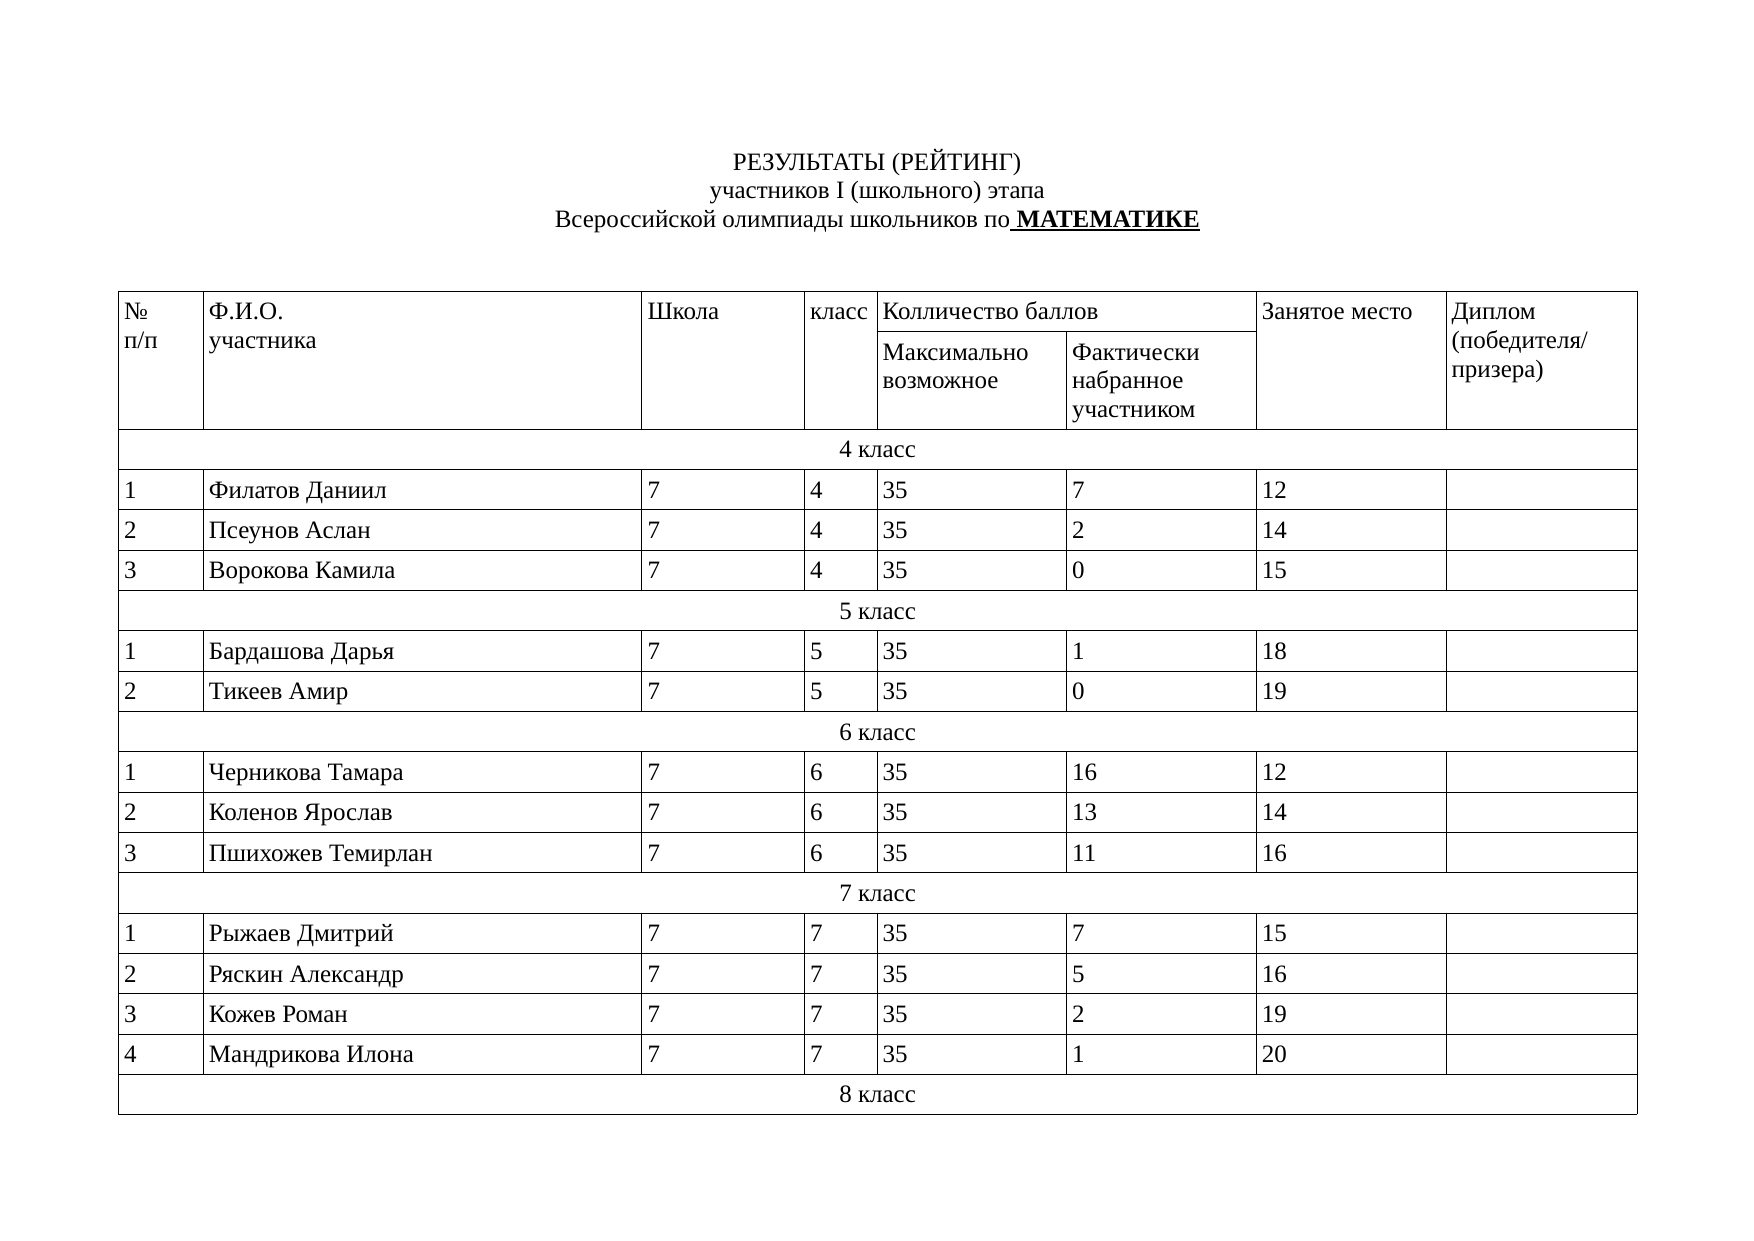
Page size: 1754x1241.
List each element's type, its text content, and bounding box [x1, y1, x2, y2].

table_cell [1447, 793, 1637, 832]
table_cell 18 [1257, 631, 1446, 671]
table_cell 2 [1067, 510, 1256, 550]
table_cell 4 [805, 470, 877, 509]
table_cell Кожев Роман [204, 994, 641, 1033]
table_cell 3 [119, 551, 203, 590]
table_cell 4 [119, 1035, 203, 1074]
table_cell 35 [878, 631, 1066, 671]
table_cell 3 [119, 994, 203, 1033]
table_cell 0 [1067, 551, 1256, 590]
table_cell 15 [1257, 914, 1446, 953]
table_header класс [805, 292, 877, 429]
table_cell 35 [878, 914, 1066, 953]
table_cell [1447, 470, 1637, 509]
table_cell 14 [1257, 793, 1446, 832]
table_cell 1 [119, 752, 203, 792]
table_cell 12 [1257, 752, 1446, 792]
table_cell 5 [805, 631, 877, 671]
table_cell 7 [642, 510, 804, 550]
table_cell 7 [805, 914, 877, 953]
table_cell [1447, 954, 1637, 993]
table_cell 35 [878, 954, 1066, 993]
table_cell 2 [119, 793, 203, 832]
table_cell [1447, 1035, 1637, 1074]
table_header Школа [642, 292, 804, 429]
table_cell 7 [642, 470, 804, 509]
table_cell 7 [642, 752, 804, 792]
table_cell 6 класс [119, 712, 1637, 751]
table_cell Рыжаев Дмитрий [204, 914, 641, 953]
table_cell 7 [642, 672, 804, 711]
table_cell 1 [1067, 631, 1256, 671]
text участников I (школьного) этапа [118, 176, 1636, 204]
table_cell [1447, 833, 1637, 872]
table_cell 12 [1257, 470, 1446, 509]
table_cell 7 [642, 954, 804, 993]
table_cell 2 [119, 510, 203, 550]
table_cell 35 [878, 833, 1066, 872]
table_cell 1 [119, 914, 203, 953]
table_cell 35 [878, 551, 1066, 590]
table_cell 2 [1067, 994, 1256, 1033]
table_cell 16 [1257, 833, 1446, 872]
table_cell 7 [805, 994, 877, 1033]
table_cell 35 [878, 510, 1066, 550]
table_cell Пшихожев Темирлан [204, 833, 641, 872]
table_header Занятое место [1257, 292, 1446, 429]
table_cell [1447, 994, 1637, 1033]
table_cell 20 [1257, 1035, 1446, 1074]
table_cell 35 [878, 994, 1066, 1033]
table_cell Ряскин Александр [204, 954, 641, 993]
table_header Диплом (победителя/призера) [1447, 292, 1637, 429]
table_cell 7 [1067, 914, 1256, 953]
table_header Колличество баллов [878, 292, 1256, 331]
table_cell Максимально возможное [878, 332, 1066, 429]
table_cell 7 класс [119, 873, 1637, 912]
table_cell 7 [642, 833, 804, 872]
table_cell 8 класс [119, 1075, 1637, 1114]
table_cell 7 [642, 793, 804, 832]
table_cell 2 [119, 672, 203, 711]
table_cell 7 [642, 551, 804, 590]
table_cell 3 [119, 833, 203, 872]
table_header Ф.И.О. участника [204, 292, 641, 429]
table_cell 5 [805, 672, 877, 711]
table_cell 7 [805, 954, 877, 993]
table_cell 35 [878, 470, 1066, 509]
table_cell Псеунов Аслан [204, 510, 641, 550]
table_cell 1 [119, 631, 203, 671]
table_cell Филатов Даниил [204, 470, 641, 509]
table_cell 35 [878, 793, 1066, 832]
table_cell 6 [805, 833, 877, 872]
table_cell 35 [878, 1035, 1066, 1074]
table_cell Ворокова Камила [204, 551, 641, 590]
text РЕЗУЛЬТАТЫ (РЕЙТИНГ) [118, 147, 1636, 176]
table_cell 15 [1257, 551, 1446, 590]
table_cell 7 [805, 1035, 877, 1074]
table_cell [1447, 631, 1637, 671]
text Всероссийской олимпиады школьников по МАТЕМАТИКЕ [118, 204, 1636, 233]
table_cell 6 [805, 793, 877, 832]
table_cell 14 [1257, 510, 1446, 550]
table_cell [1447, 672, 1637, 711]
table_cell Мандрикова Илона [204, 1035, 641, 1074]
table_cell 11 [1067, 833, 1256, 872]
table_cell 19 [1257, 672, 1446, 711]
table_cell 5 класс [119, 591, 1637, 630]
table_cell 35 [878, 752, 1066, 792]
table_cell [1447, 752, 1637, 792]
table_cell 16 [1067, 752, 1256, 792]
table_cell 7 [1067, 470, 1256, 509]
table_cell 7 [642, 914, 804, 953]
table_cell 35 [878, 672, 1066, 711]
table_cell 0 [1067, 672, 1256, 711]
table_cell [1447, 510, 1637, 550]
table_cell Бардашова Дарья [204, 631, 641, 671]
table_cell 4 класс [119, 430, 1637, 469]
table_cell 2 [119, 954, 203, 993]
table_cell 7 [642, 1035, 804, 1074]
table_cell 1 [119, 470, 203, 509]
table_cell [1447, 551, 1637, 590]
table_cell 7 [642, 631, 804, 671]
table_cell 6 [805, 752, 877, 792]
table_cell 1 [1067, 1035, 1256, 1074]
table_cell Коленов Ярослав [204, 793, 641, 832]
table_cell 7 [642, 994, 804, 1033]
table_cell [1447, 914, 1637, 953]
table_cell 4 [805, 510, 877, 550]
table_cell Тикеев Амир [204, 672, 641, 711]
table_cell 16 [1257, 954, 1446, 993]
table_cell 5 [1067, 954, 1256, 993]
table_cell Фактически набранное участником [1067, 332, 1256, 429]
table_header № п/п [119, 292, 203, 429]
table_cell 13 [1067, 793, 1256, 832]
table_cell Черникова Тамара [204, 752, 641, 792]
table_cell 4 [805, 551, 877, 590]
table_cell 19 [1257, 994, 1446, 1033]
